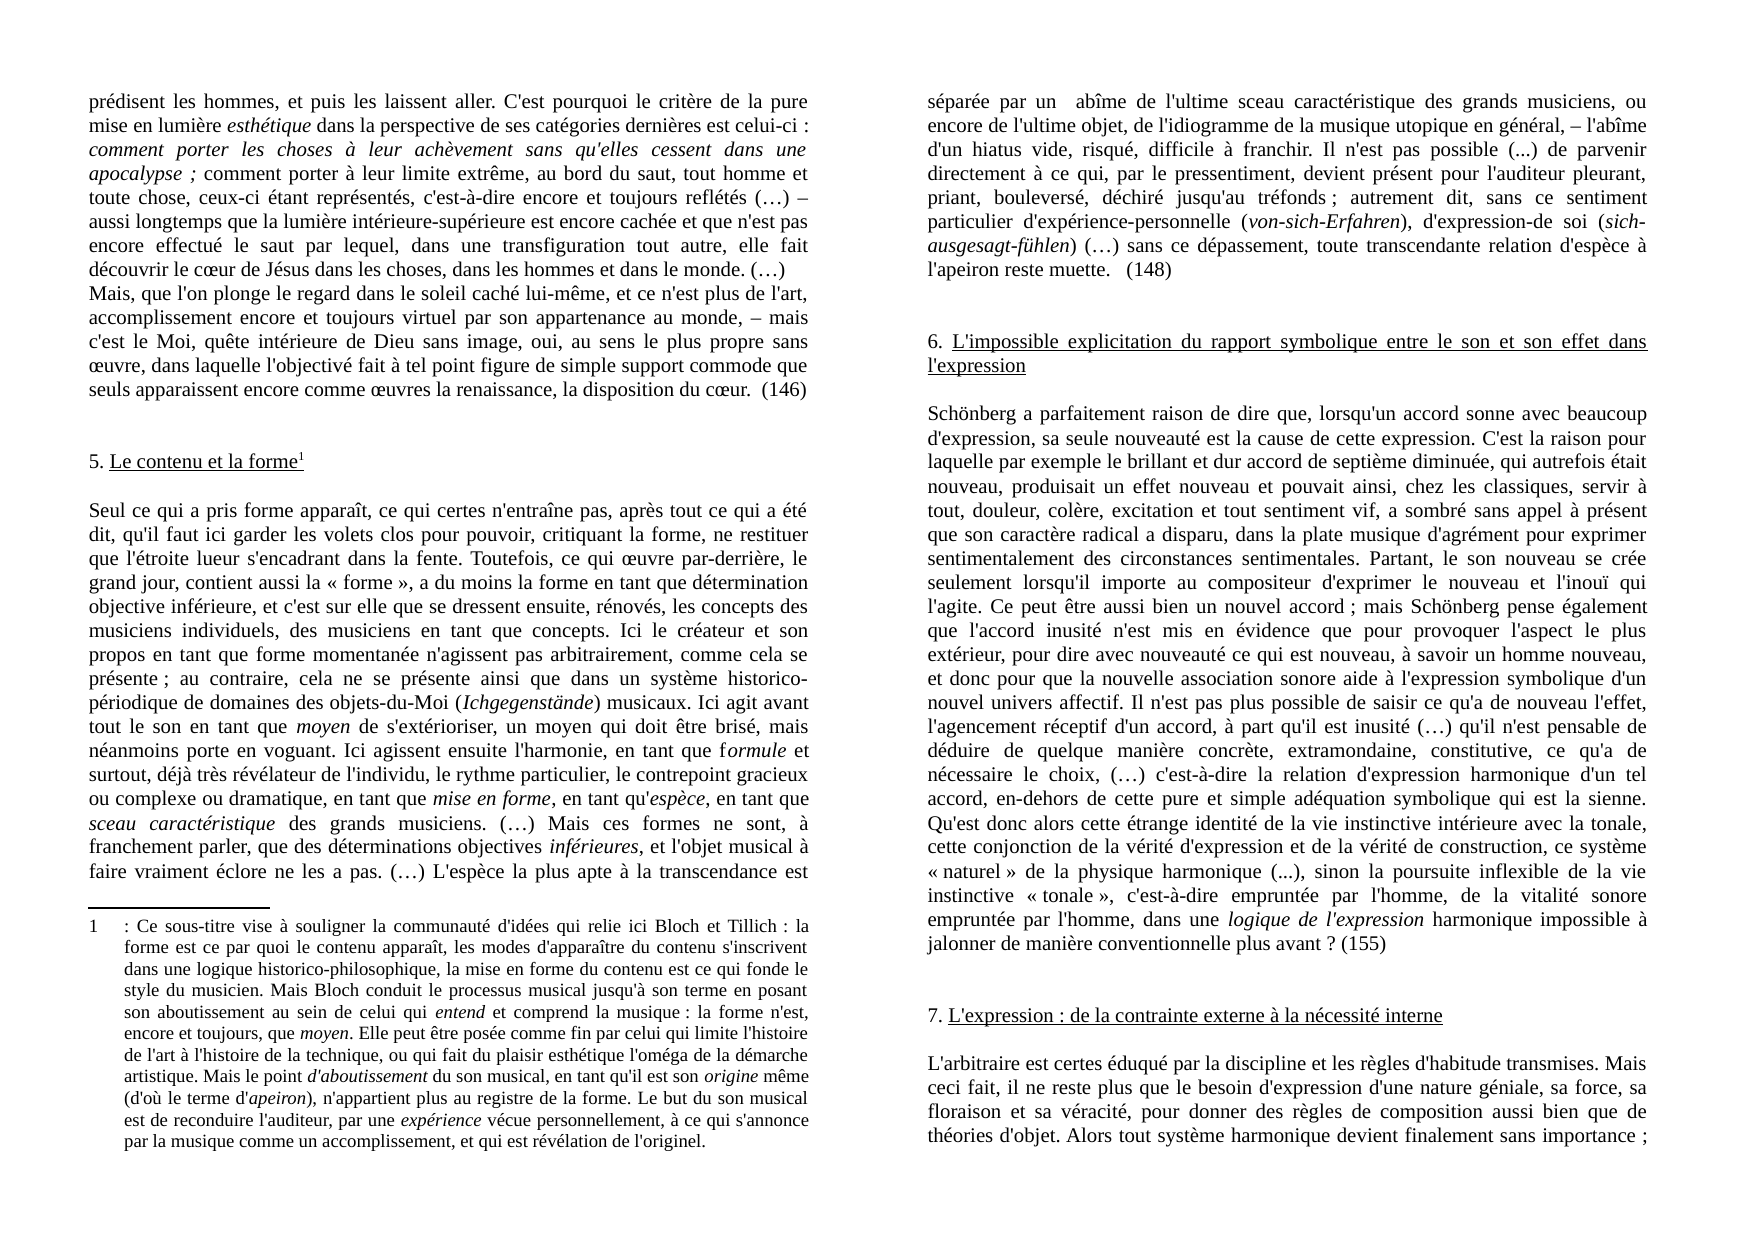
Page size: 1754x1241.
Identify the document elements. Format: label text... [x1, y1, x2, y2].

text 7. L'expression : de la contrainte externe à la nécessité interne [927, 1003, 1648, 1027]
text séparée par un abîme de l'ultime sceau caractéristique des grands musiciens, ou encore de l'ultime objet, de l'idiogramme de la musique utopique en général, – l'abîme d'un hiatus vide, risqué, difficile à franchir. Il n'est pas possible (...) de parvenir directement à ce qui, par le pressentiment, devient présent pour l'auditeur pleurant, priant, bouleversé, déchiré jusqu'au tréfonds ; autrement dit, sans ce sentiment particulier d'expérience-personnelle (von-sich-Erfahren), d'expression-de soi (sich-ausgesagt-fühlen) (…) sans ce dépassement, toute transcendante relation d'espèce à l'apeiron reste muette. (148) [927, 88, 1648, 281]
text Schönberg a parfaitement raison de dire que, lorsqu'un accord sonne avec beaucoup d'expression, sa seule nouveauté est la cause de cette expression. C'est la raison pour laquelle par exemple le brillant et dur accord de septième diminuée, qui autrefois était nouveau, produisait un effet nouveau et pouvait ainsi, chez les classiques, servir à tout, douleur, colère, excitation et tout sentiment vif, a sombré sans appel à présent que son caractère radical a disparu, dans la plate musique d'agrément pour exprimer sentimentalement des circonstances sentimentales. Partant, le son nouveau se crée seulement lorsqu'il importe au compositeur d'exprimer le nouveau et l'inouï qui l'agite. Ce peut être aussi bien un nouvel accord ; mais Schönberg pense également que l'accord inusité n'est mis en évidence que pour provoquer l'aspect le plus extérieur, pour dire avec nouveauté ce qui est nouveau, à savoir un homme nouveau, et donc pour que la nouvelle association sonore aide à l'expression symbolique d'un nouvel univers affectif. Il n'est pas plus possible de saisir ce qu'a de nouveau l'effet, l'agencement réceptif d'un accord, à part qu'il est inusité (…) qu'il n'est pensable de déduire de quelque manière concrète, extramondaine, constitutive, ce qu'a de nécessaire le choix, (…) c'est-à-dire la relation d'expression harmonique d'un tel accord, en-dehors de cette pure et simple adéquation symbolique qui est la sienne. Qu'est donc alors cette étrange identité de la vie instinctive intérieure avec la tonale, cette conjonction de la vérité d'expression et de la vérité de construction, ce système « naturel » de la physique harmonique (...), sinon la poursuite inflexible de la vie instinctive « tonale », c'est-à-dire empruntée par l'homme, de la vitalité sonore empruntée par l'homme, dans une logique de l'expression harmonique impossible à jalonner de manière conventionnelle plus avant ? (155) [927, 401, 1648, 955]
text : Ce sous-titre vise à souligner la communauté d'idées qui relie ici Bloch et Tillich : la forme est ce par quoi le contenu apparaît, les modes d'apparaître du contenu s'inscrivent dans une logique historico-philosophique, la mise en forme du contenu est ce qui fonde le style du musicien. Mais Bloch conduit le processus musical jusqu'à son terme en posant son aboutissement au sein de celui qui entend et comprend la musique : la forme n'est, encore et toujours, que moyen. Elle peut être posée comme fin par celui qui limite l'histoire de l'art à l'histoire de la technique, ou qui fait du plaisir esthétique l'oméga de la démarche artistique. Mais le point d'aboutissement du son musical, en tant qu'il est son origine même (d'où le terme d'apeiron), n'appartient plus au registre de la forme. Le but du son musical est de reconduire l'auditeur, par une expérience vécue personnellement, à ce qui s'annonce par la musique comme un accomplissement, et qui est révélation de l'originel. [88, 914, 809, 1152]
text L'arbitraire est certes éduqué par la discipline et les règles d'habitude transmises. Mais ceci fait, il ne reste plus que le besoin d'expression d'une nature géniale, sa force, sa floraison et sa véracité, pour donner des règles de composition aussi bien que de théories d'objet. Alors tout système harmonique devient finalement sans importance ; [927, 1051, 1648, 1147]
text Mais, que l'on plonge le regard dans le soleil caché lui-même, et ce n'est plus de l'art, accomplissement encore et toujours virtuel par son appartenance au monde, – mais c'est le Moi, quête intérieure de Dieu sans image, oui, au sens le plus propre sans œuvre, dans laquelle l'objectivé fait à tel point figure de simple support commode que seuls apparaissent encore comme œuvres la renaissance, la disposition du cœur. (146) [88, 281, 809, 401]
text 6. L'impossible explicitation du rapport symbolique entre le son et son effet dans l'expression [927, 329, 1648, 377]
text prédisent les hommes, et puis les laissent aller. C'est pourquoi le critère de la pure mise en lumière esthétique dans la perspective de ses catégories dernières est celui-ci : comment porter les choses à leur achèvement sans qu'elles cessent dans une apocalypse ; comment porter à leur limite extrême, au bord du saut, tout homme et toute chose, ceux-ci étant représentés, c'est-à-dire encore et toujours reflétés (…) – aussi longtemps que la lumière intérieure-supérieure est encore cachée et que n'est pas encore effectué le saut par lequel, dans une transfiguration tout autre, elle fait découvrir le cœur de Jésus dans les choses, dans les hommes et dans le monde. (…) [88, 88, 809, 281]
text Seul ce qui a pris forme apparaît, ce qui certes n'entraîne pas, après tout ce qui a été dit, qu'il faut ici garder les volets clos pour pouvoir, critiquant la forme, ne restituer que l'étroite lueur s'encadrant dans la fente. Toutefois, ce qui œuvre par-derrière, le grand jour, contient aussi la « forme », a du moins la forme en tant que détermination objective inférieure, et c'est sur elle que se dressent ensuite, rénovés, les concepts des musiciens individuels, des musiciens en tant que concepts. Ici le créateur et son propos en tant que forme momentanée n'agissent pas arbitrairement, comme cela se présente ; au contraire, cela ne se présente ainsi que dans un système historico-périodique de domaines des objets-du-Moi (Ichgegenstände) musicaux. Ici agit avant tout le son en tant que moyen de s'extérioriser, un moyen qui doit être brisé, mais néanmoins porte en voguant. Ici agissent ensuite l'harmonie, en tant que formule et surtout, déjà très révélateur de l'individu, le rythme particulier, le contrepoint gracieux ou complexe ou dramatique, en tant que mise en forme, en tant qu'espèce, en tant que sceau caractéristique des grands musiciens. (…) Mais ces formes ne sont, à franchement parler, que des déterminations objectives inférieures, et l'objet musical à faire vraiment éclore ne les a pas. (…) L'espèce la plus apte à la transcendance est [88, 498, 809, 883]
text 5. Le contenu et la forme [88, 449, 809, 473]
